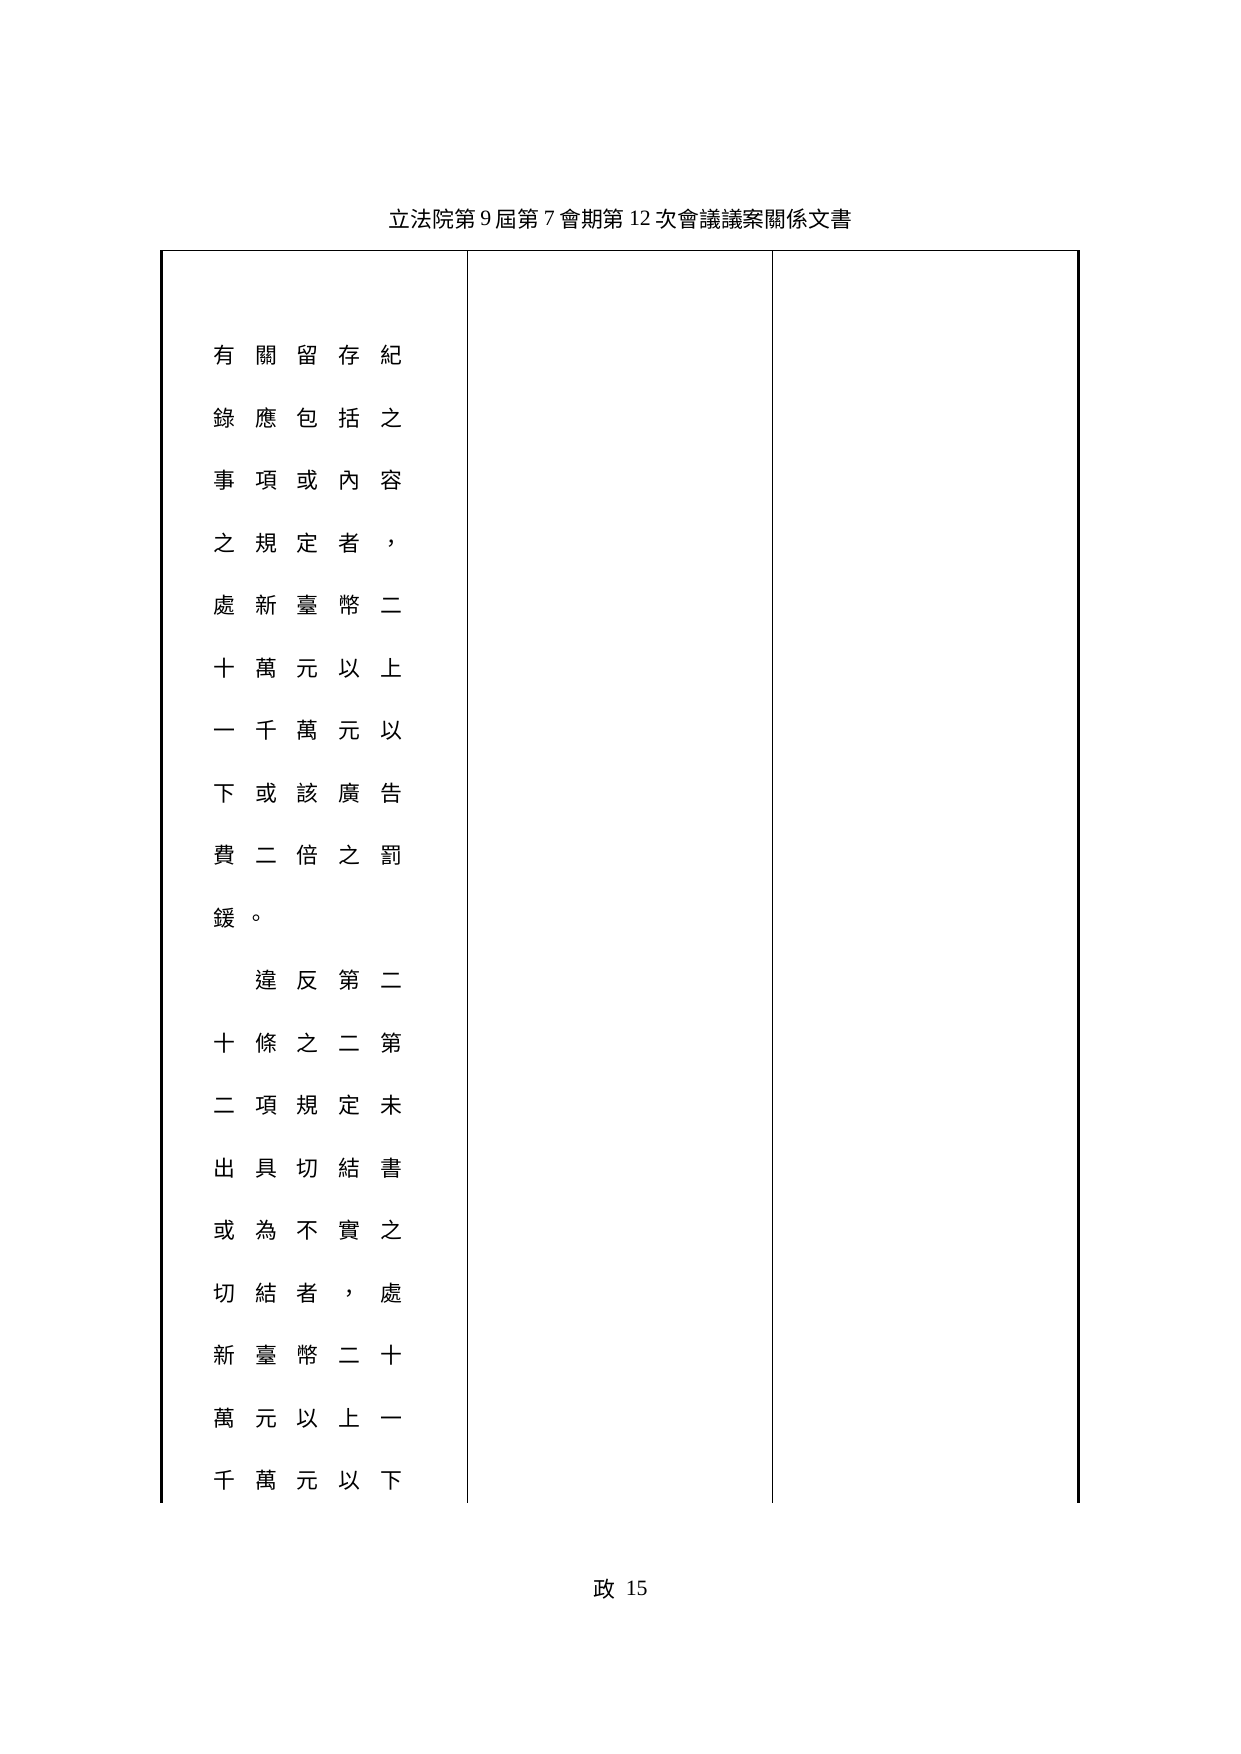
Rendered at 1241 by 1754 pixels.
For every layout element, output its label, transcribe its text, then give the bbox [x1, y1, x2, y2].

table_cell [468, 251, 772, 1503]
table_cell [773, 251, 1077, 1503]
table_cell 有關留存紀錄應包括之事項或內容之規定者，處新臺幣二十萬元以上一千萬元以下或該廣告費二倍之罰鍰。 違反第二十條之二第二項規定未出具切結書或為不實之切結者，處新臺幣二十萬元以上一千萬元以下 [163, 251, 467, 1503]
